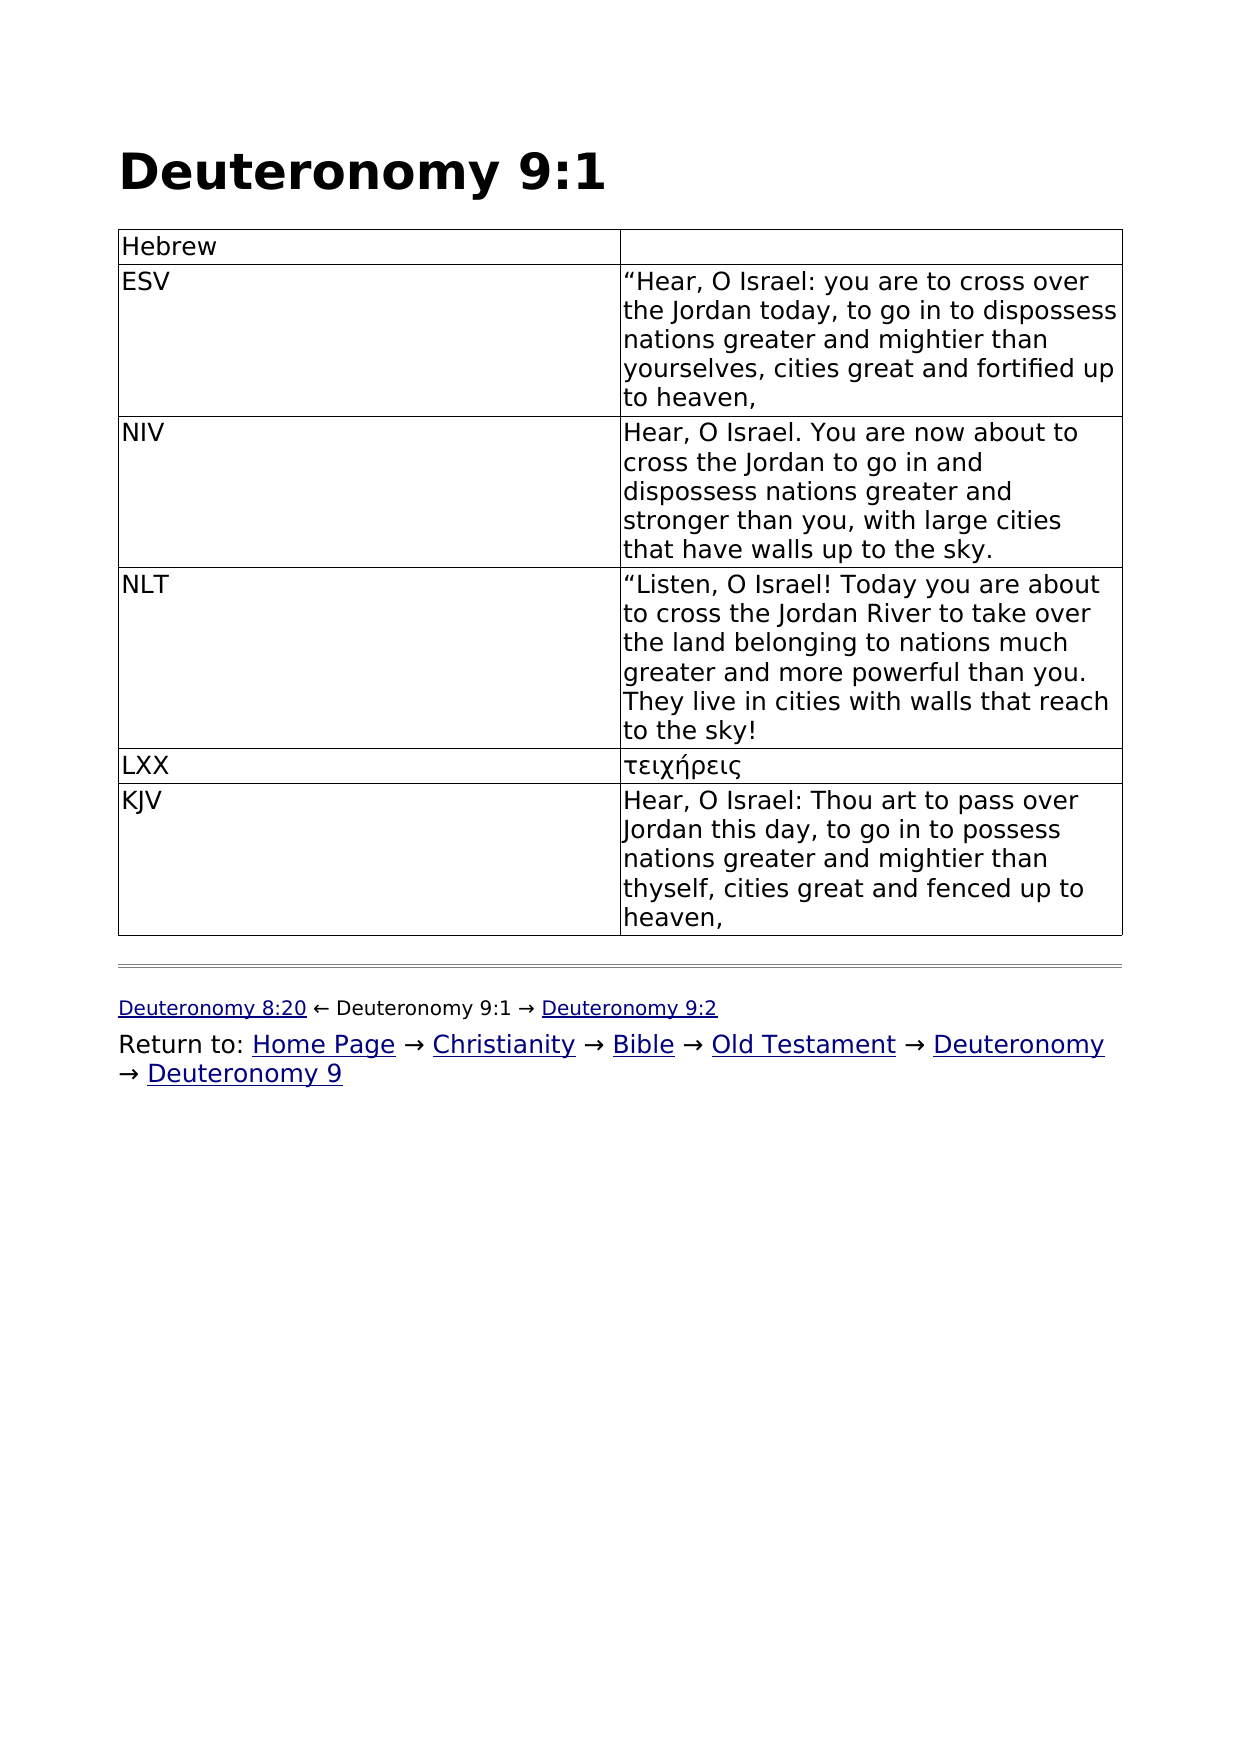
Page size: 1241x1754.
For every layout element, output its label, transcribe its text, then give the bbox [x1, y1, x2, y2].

table_cell NLT [119, 568, 620, 748]
table_cell ESV [119, 265, 620, 416]
table_cell NIV [119, 417, 620, 567]
table_cell Hear, O Israel: Thou art to pass over Jordan this day, to go in to possess nations greater and mightier than thyself, cities great and fenced up to heaven, [621, 784, 1122, 935]
table_cell “Listen, O Israel! Today you are about to cross the Jordan River to take over the land belonging to nations much greater and more powerful than you. They live in cities with walls that reach to the sky! [621, 568, 1122, 748]
table_cell KJV [119, 784, 620, 935]
table_header [621, 230, 1122, 264]
table_cell LXX [119, 749, 620, 783]
table_cell Hear, O Israel. You are now about to cross the Jordan to go in and dispossess nations greater and stronger than you, with large cities that have walls up to the sky. [621, 417, 1122, 567]
subtitle Deuteronomy 9:1 [118, 143, 1122, 201]
table_cell τειχήρεις [621, 749, 1122, 783]
text Deuteronomy 8:20 ← Deuteronomy 9:1 → Deuteronomy 9:2 [118, 996, 1122, 1030]
table_cell “Hear, O Israel: you are to cross over the Jordan today, to go in to dispossess nations greater and mightier than yourselves, cities great and fortified up to heaven, [621, 265, 1122, 416]
text Return to: Home Page → Christianity → Bible → Old Testament → Deuteronomy → Deuteronomy 9 [118, 1030, 1122, 1089]
table_header Hebrew [119, 230, 620, 264]
